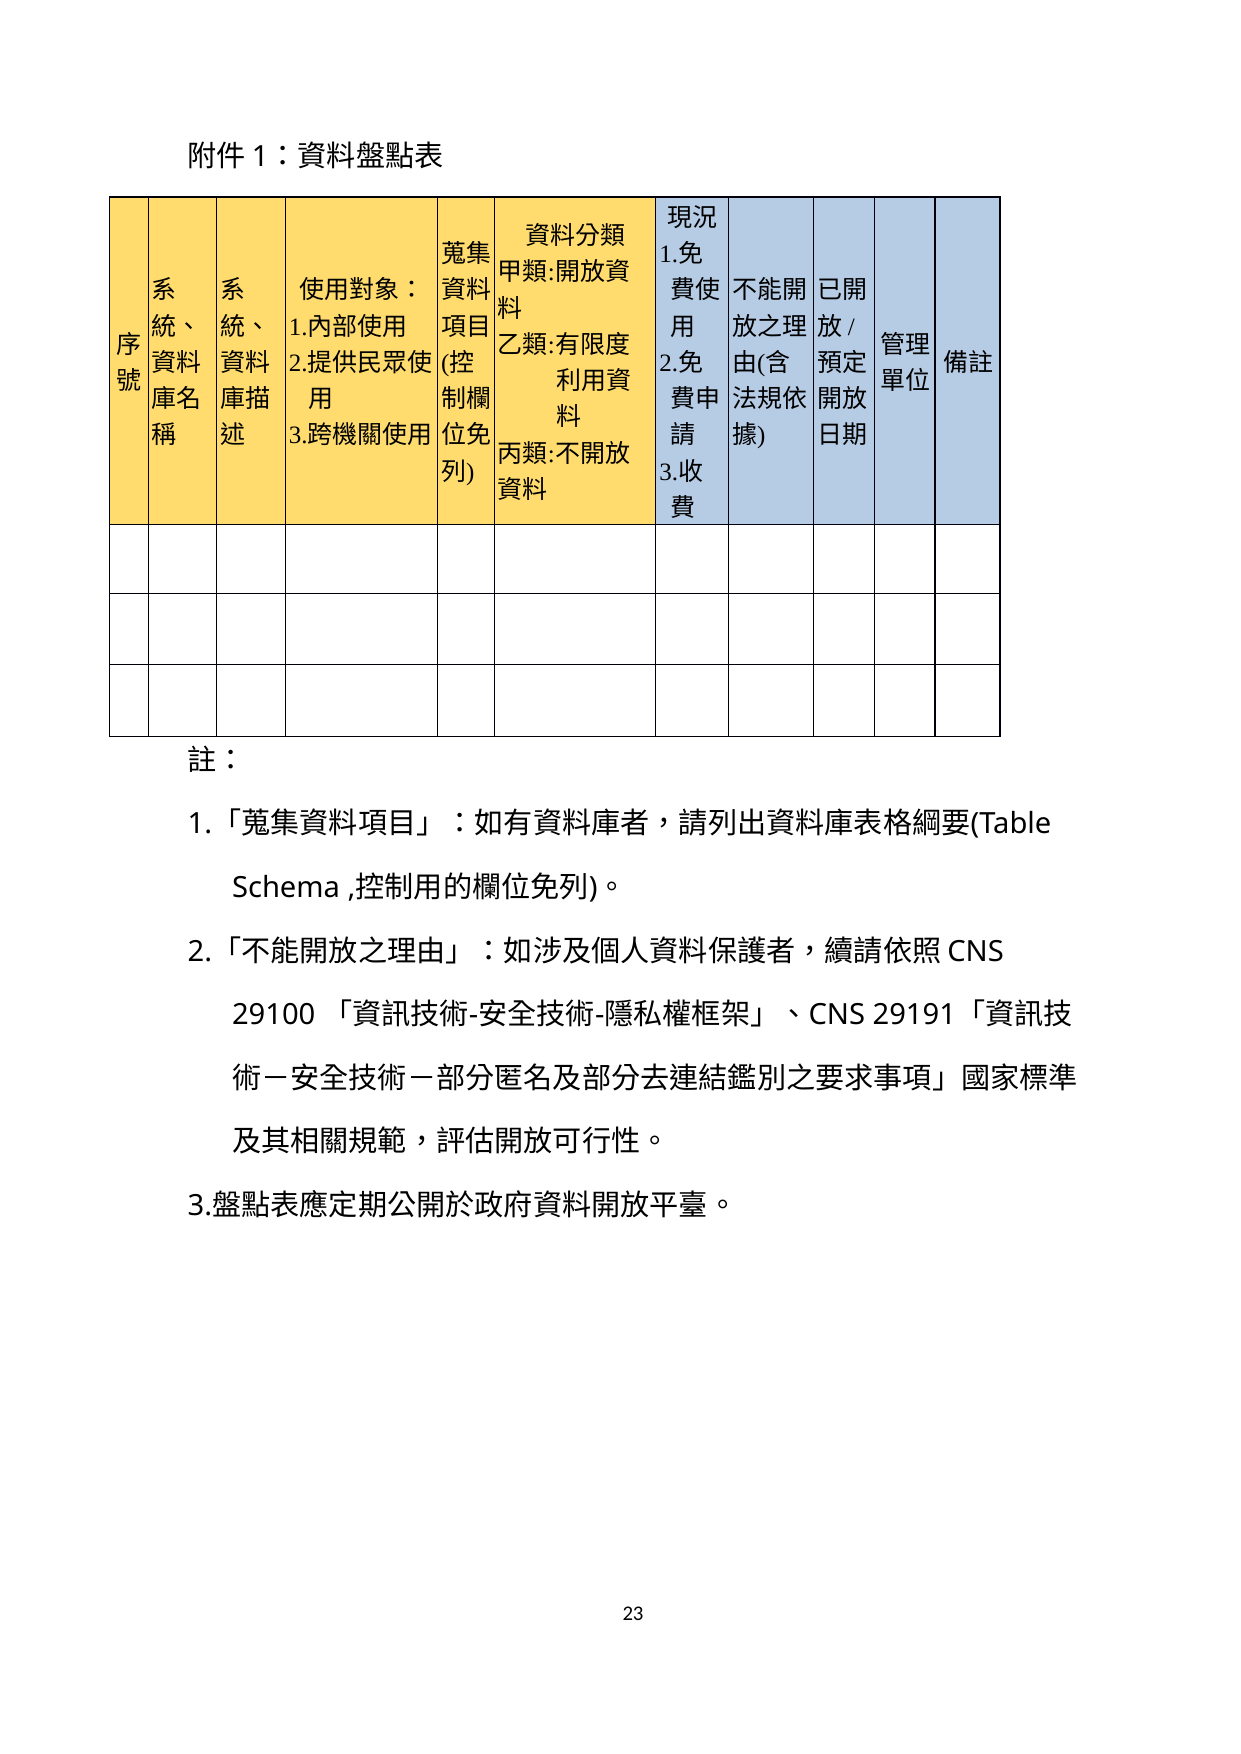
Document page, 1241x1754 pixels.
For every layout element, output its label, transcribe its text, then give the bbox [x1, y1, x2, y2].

table_cell [656, 525, 728, 593]
table_cell [217, 665, 285, 736]
table_cell [814, 594, 874, 664]
table_cell [936, 594, 999, 664]
text 2.「不能開放之理由」：如涉及個人資料保護者，續請依照CNS 29100 「資訊技術-安全技術-隱私權框架」、CNS 29191「資訊技術－安全技術－部分匿名及部分去連結鑑別之要求事項」國家標準及其相關規範，評估開放可行性。 [187, 927, 1078, 1160]
table_cell [495, 525, 655, 593]
table_cell [286, 665, 437, 736]
text 1.「蒐集資料項目」：如有資料庫者，請列出資料庫表格綱要(Table Schema ,控制用的欄位免列)。 [187, 800, 1078, 906]
table_header 現況 1.免費使用 2.免費申請 3.收費 [656, 198, 728, 524]
table_cell [438, 525, 494, 593]
table_cell [875, 525, 934, 593]
table_header 資料分類 甲類:開放資料 乙類:有限度利用資料 丙類:不開放資料 [495, 198, 655, 524]
table_cell [814, 665, 874, 736]
table_cell [149, 665, 216, 736]
table_header 已開放 / 預定開放日期 [814, 198, 874, 524]
table_cell [656, 594, 728, 664]
table_cell [110, 525, 148, 593]
table_header 系統、資料庫名稱 [149, 198, 216, 524]
table_cell [729, 525, 813, 593]
table_cell [495, 665, 655, 736]
table_header 使用對象： 1.內部使用 2.提供民眾使用 3.跨機關使用 [286, 198, 437, 524]
table_cell [217, 594, 285, 664]
table_cell [217, 525, 285, 593]
table_cell [438, 665, 494, 736]
text 註： [187, 737, 1078, 779]
table_cell [729, 665, 813, 736]
table_cell [875, 665, 934, 736]
table_header 備註 [936, 198, 999, 524]
table_cell [286, 594, 437, 664]
table_header 蒐集資料項目 (控制欄位免列) [438, 198, 494, 524]
text 附件1：資料盤點表 [187, 133, 1078, 175]
table_cell [729, 594, 813, 664]
table_cell [875, 594, 934, 664]
table_cell [656, 665, 728, 736]
table_header 不能開放之理由(含法規依據) [729, 198, 813, 524]
table_cell [110, 594, 148, 664]
table_cell [110, 665, 148, 736]
table_cell [936, 525, 999, 593]
table_cell [936, 665, 999, 736]
table_cell [495, 594, 655, 664]
table_header 管理單位 [875, 198, 934, 524]
table_cell [438, 594, 494, 664]
table_cell [814, 525, 874, 593]
table_header 系統、資料庫描述 [217, 198, 285, 524]
table_cell [286, 525, 437, 593]
table_cell [149, 525, 216, 593]
table_header 序號 [110, 198, 148, 524]
text 3.盤點表應定期公開於政府資料開放平臺。 [187, 1181, 1078, 1223]
table_cell [149, 594, 216, 664]
